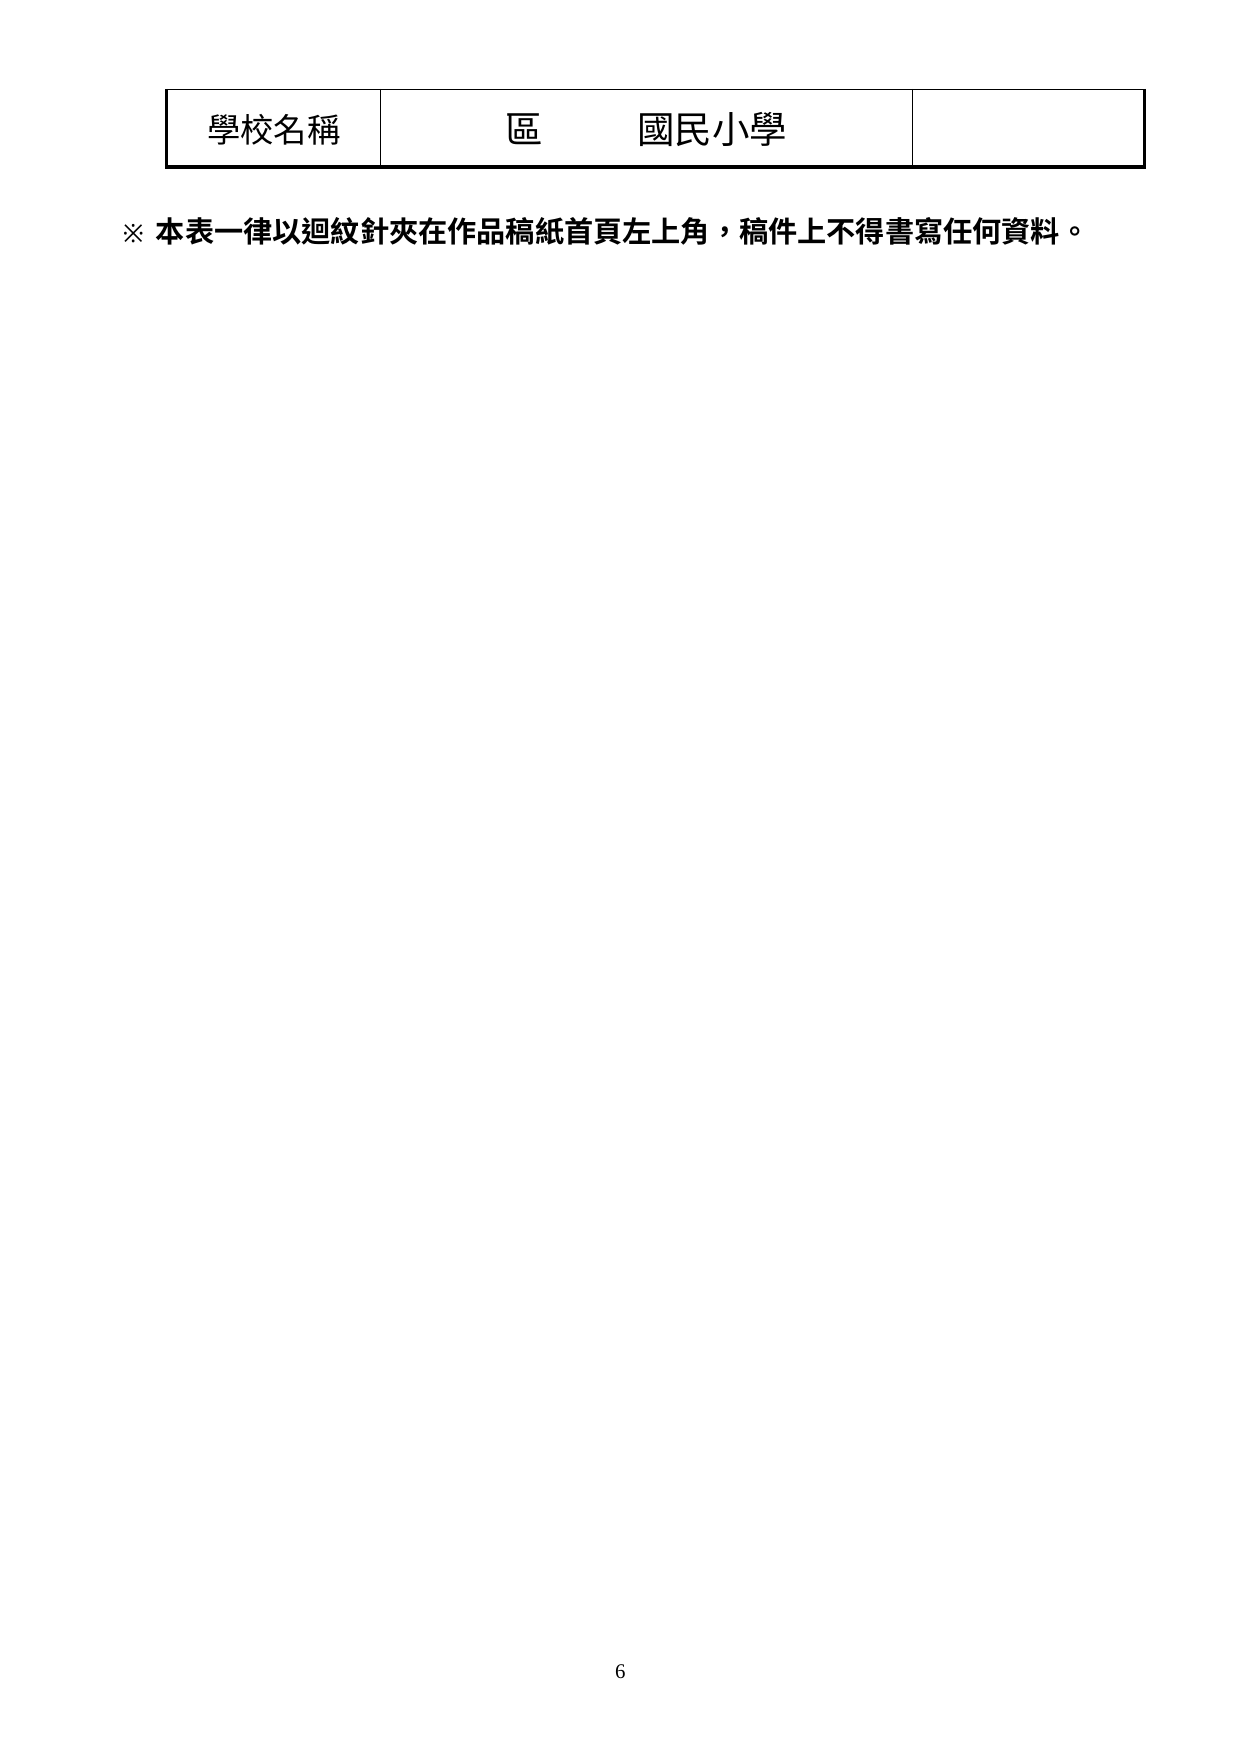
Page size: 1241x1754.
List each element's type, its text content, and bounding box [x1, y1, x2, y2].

table_cell 學校名稱 [168, 90, 380, 165]
list 本表一律以迴紋針夾在作品稿紙首頁左上角，稿件上不得書寫任何資料。 [118, 208, 1122, 251]
table_cell [913, 90, 1143, 165]
table_cell 區 國民小學 [381, 90, 912, 165]
